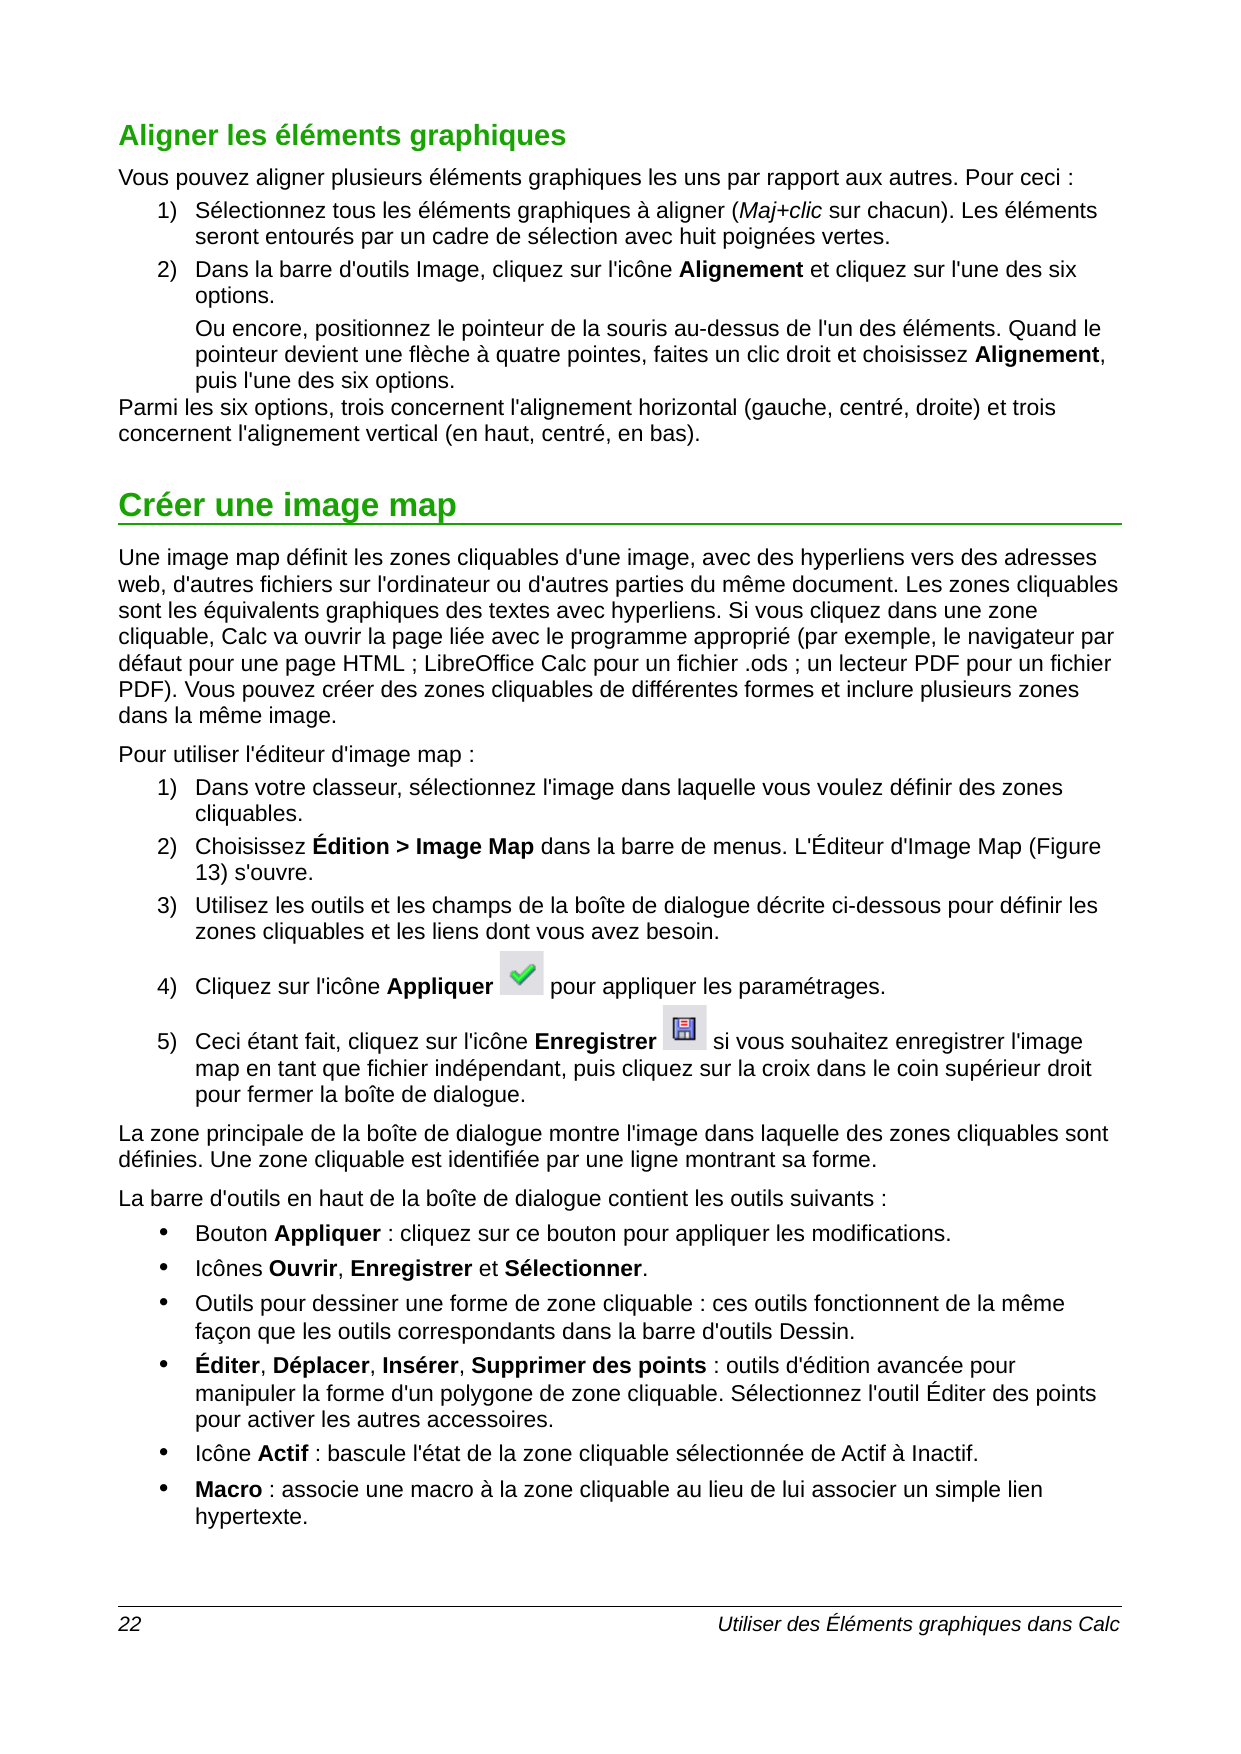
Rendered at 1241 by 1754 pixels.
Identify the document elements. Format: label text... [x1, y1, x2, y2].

list Icônes Ouvrir, Enregistrer et Sélectionner. [156, 1253, 1122, 1282]
list Dans votre classeur, sélectionnez l'image dans laquelle vous voulez définir des zones cliquables. [177, 774, 1122, 827]
list Ou encore, positionnez le pointeur de la souris au-dessus de l'un des éléments. Quand le pointeur devient une flèche à quatre pointes, faites un clic droit et choisissez Alignement, puis l'une des six options. [195, 315, 1122, 394]
subtitle Créer une image map [118, 485, 1122, 523]
list Vous pouvez aligner plusieurs éléments graphiques les uns par rapport aux autres. Pour ceci : [118, 164, 1122, 190]
list Macro : associe une macro à la zone cliquable au lieu de lui associer un simple lien hypertexte. [156, 1474, 1122, 1529]
subtitle Aligner les éléments graphiques [118, 118, 1122, 152]
list Outils pour dessiner une forme de zone cliquable : ces outils fonctionnent de la même façon que les outils correspondants dans la barre d'outils Dessin. [156, 1288, 1122, 1344]
list Choisissez Édition > Image Map dans la barre de menus. L'Éditeur d'Image Map (Figure 13) s'ouvre. [177, 833, 1122, 886]
list Pour utiliser l'éditeur d'image map : [118, 741, 1122, 768]
list Bouton Appliquer : cliquez sur ce bouton pour appliquer les modifications. [156, 1218, 1122, 1247]
picture [499, 951, 544, 995]
list Éditer, Déplacer, Insérer, Supprimer des points : outils d'édition avancée pour manipuler la forme d'un polygone de zone cliquable. Sélectionnez l'outil Éditer des points pour activer les autres accessoires. [156, 1350, 1122, 1432]
list Cliquez sur l'icône Appliquer pour appliquer les paramétrages. [177, 951, 1122, 999]
list La barre d'outils en haut de la boîte de dialogue contient les outils suivants : [118, 1185, 1122, 1211]
text Une image map définit les zones cliquables d'une image, avec des hyperliens vers des adresses web, d'autres fichiers sur l'ordinateur ou d'autres parties du même document. Les zones cliquables sont les équivalents graphiques des textes avec hyperliens. Si vous cliquez dans une zone cliquable, Calc va ouvrir la page liée avec le programme approprié (par exemple, le navigateur par défaut pour une page HTML ; LibreOffice Calc pour un fichier .ods ; un lecteur PDF pour un fichier PDF). Vous pouvez créer des zones cliquables de différentes formes et inclure plusieurs zones dans la même image. [118, 544, 1122, 729]
list Utilisez les outils et les champs de la boîte de dialogue décrite ci-dessous pour définir les zones cliquables et les liens dont vous avez besoin. [177, 892, 1122, 945]
list Parmi les six options, trois concernent l'alignement horizontal (gauche, centré, droite) et trois concernent l'alignement vertical (en haut, centré, en bas). [118, 394, 1122, 447]
list Sélectionnez tous les éléments graphiques à aligner (Maj+clic sur chacun). Les éléments seront entourés par un cadre de sélection avec huit poignées vertes. [177, 197, 1122, 249]
list Icône Actif : bascule l'état de la zone cliquable sélectionnée de Actif à Inactif. [156, 1438, 1122, 1468]
list Dans la barre d'outils Image, cliquez sur l'icône Alignement et cliquez sur l'une des six options. [177, 256, 1122, 308]
list Ceci étant fait, cliquez sur l'icône Enregistrer si vous souhaitez enregistrer l'image map en tant que fichier indépendant, puis cliquez sur la croix dans le coin supérieur droit pour fermer la boîte de dialogue. [177, 1006, 1122, 1107]
picture [662, 1005, 707, 1050]
text La zone principale de la boîte de dialogue montre l'image dans laquelle des zones cliquables sont définies. Une zone cliquable est identifiée par une ligne montrant sa forme. [118, 1120, 1122, 1172]
